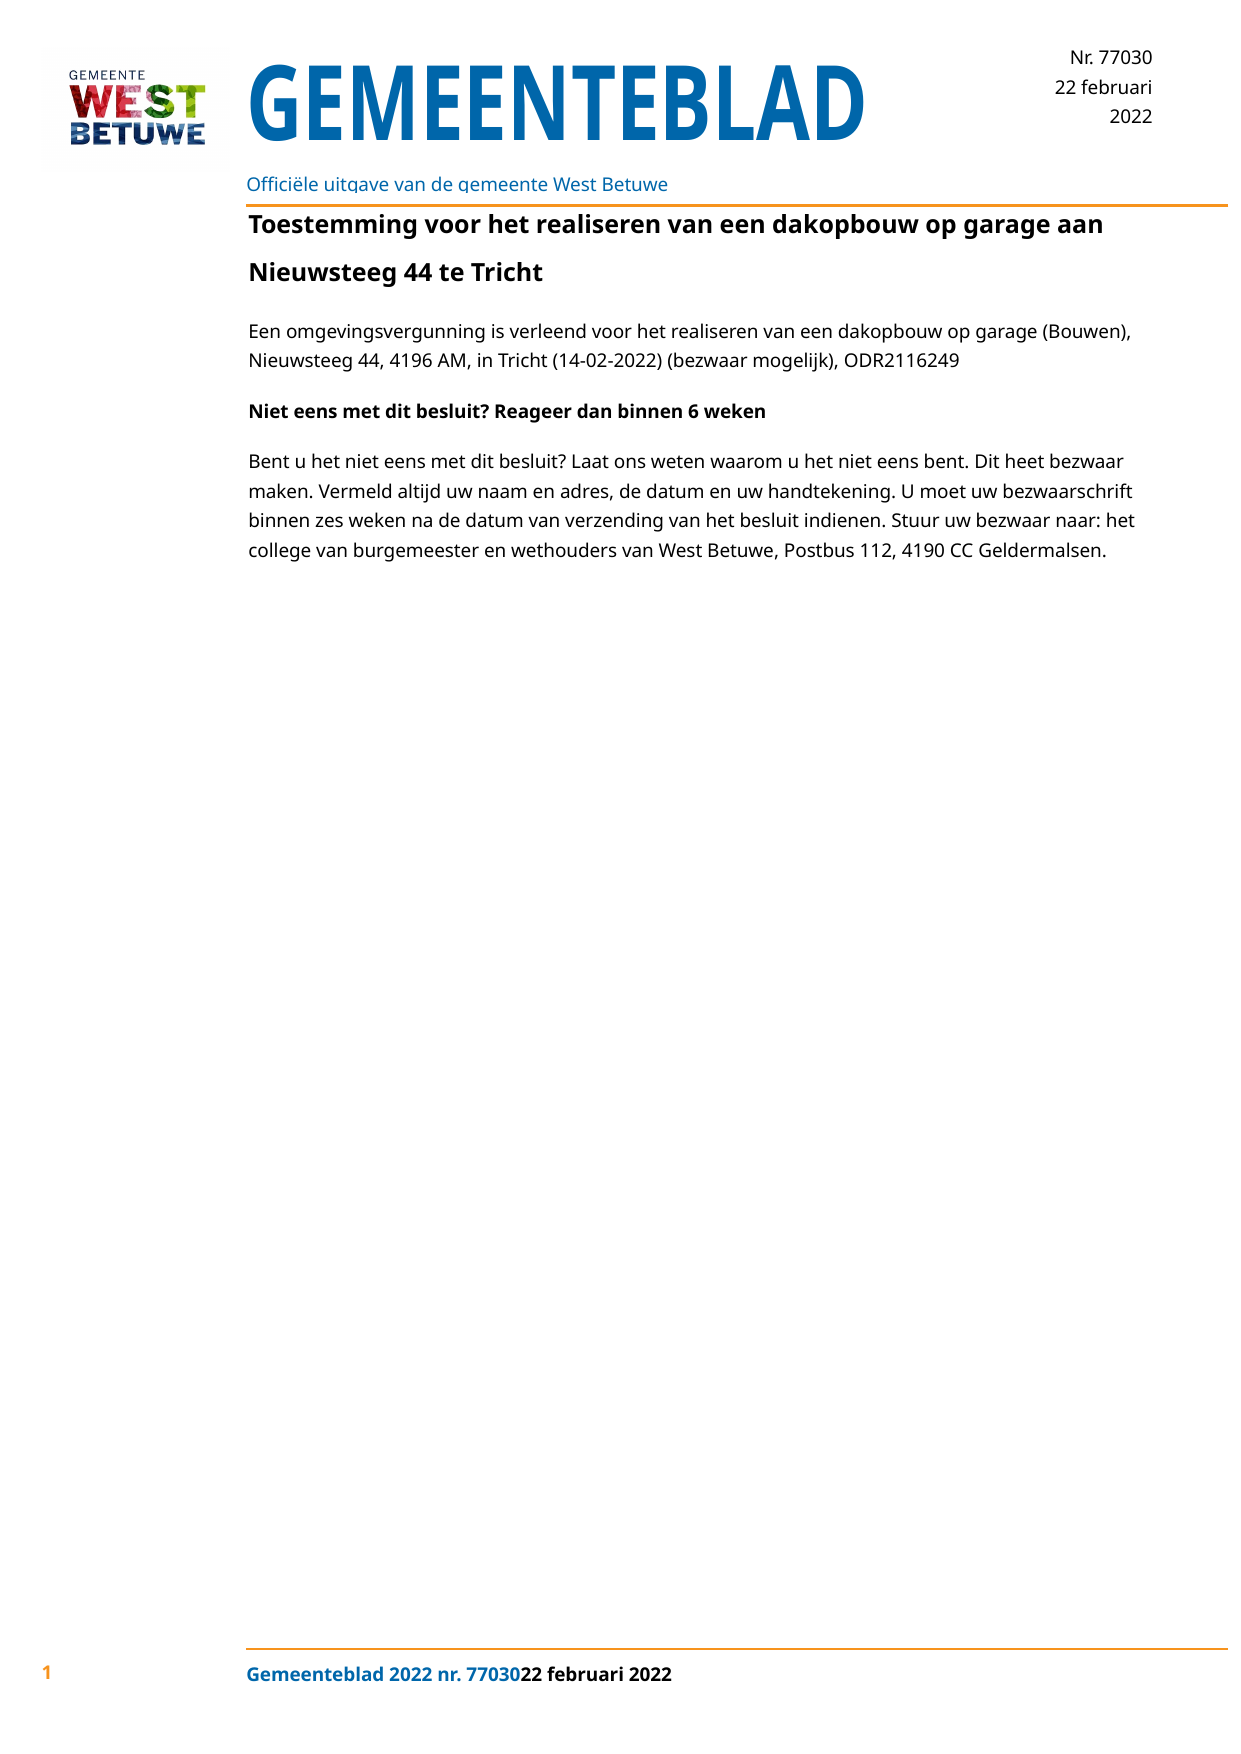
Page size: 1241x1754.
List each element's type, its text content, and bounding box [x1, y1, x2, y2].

text Bent u het niet eens met dit besluit? Laat ons weten waarom u het niet eens bent. Dit heet bezwaar maken. Vermeld altijd uw naam en adres, de datum en uw handtekening. U moet uw bezwaarschrift binnen zes weken na de datum van verzending van het besluit indienen. Stuur uw bezwaar naar: het college van burgemeester en wethouders van West Betuwe, Postbus 112, 4190 CC Geldermalsen. [248, 448, 1152, 563]
text Niet eens met dit besluit? Reageer dan binnen 6 weken [248, 398, 1152, 424]
picture [41, 47, 231, 172]
text Toestemming voor het realiseren van een dakopbouw op garage aan Nieuwsteeg 44 te Tricht [248, 207, 1152, 288]
text Een omgevingsvergunning is verleend voor het realiseren van een dakopbouw op garage (Bouwen), Nieuwsteeg 44, 4196 AM, in Tricht (14-02-2022) (bezwaar mogelijk), ODR2116249 [248, 318, 1152, 373]
